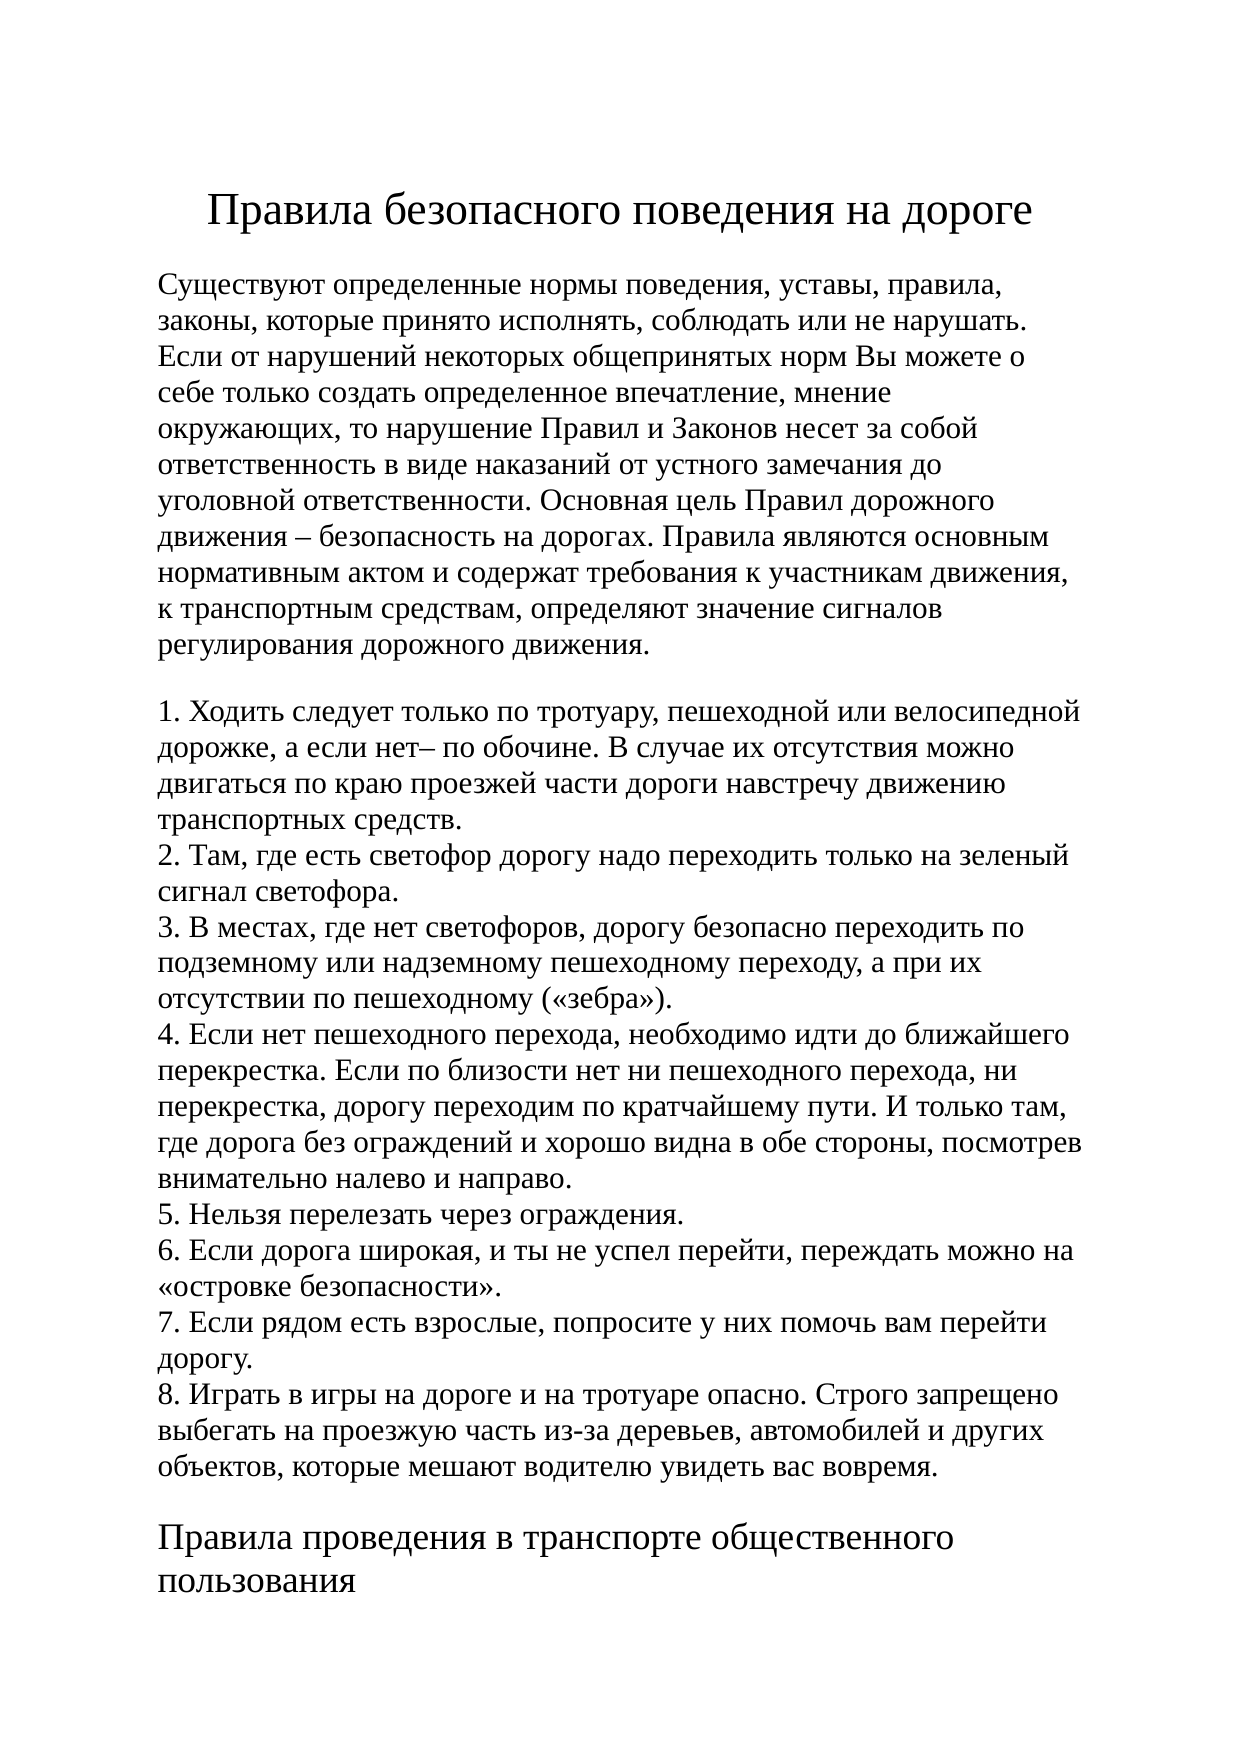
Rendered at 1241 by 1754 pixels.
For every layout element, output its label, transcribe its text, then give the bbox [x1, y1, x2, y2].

text Правила проведения в транспорте общественного пользования [157, 1514, 1083, 1600]
text 1. Ходить следует только по тротуару, пешеходной или велосипедной дорожке, а если нет– по обочине. В случае их отсутствия можно двигаться по краю проезжей части дороги навстречу движению транспортных средств. 2. Там, где есть светофор дорогу надо переходить только на зеленый сигнал светофора. 3. В местах, где нет светофоров, дорогу безопасно переходить по подземному или надземному пешеходному переходу, а при их отсутствии по пешеходному («зебра»). 4. Если нет пешеходного перехода, необходимо идти до ближайшего перекрестка. Если по близости нет ни пешеходного перехода, ни перекрестка, дорогу переходим по кратчайшему пути. И только там, где дорога без ограждений и хорошо видна в обе стороны, посмотрев внимательно налево и направо. 5. Нельзя перелезать через ограждения. 6. Если дорога широкая, и ты не успел перейти, переждать можно на «островке безопасности». 7. Если рядом есть взрослые, попросите у них помочь вам перейти дорогу. 8. Играть в игры на дороге и на тротуаре опасно. Строго запрещено выбегать на проезжую часть из-за деревьев, автомобилей и других объектов, которые мешают водителю увидеть вас вовремя. [157, 692, 1083, 1483]
text Правила безопасного поведения на дороге [157, 182, 1083, 234]
text Существуют определенные нормы поведения, уставы, правила, законы, которые принято исполнять, соблюдать или не нарушать. Если от нарушений некоторых общепринятых норм Вы можете о себе только создать определенное впечатление, мнение окружающих, то нарушение Правил и Законов несет за собой ответственность в виде наказаний от устного замечания до уголовной ответственности. Основная цель Правил дорожного движения – безопасность на дорогах. Правила являются основным нормативным актом и содержат требования к участникам движения, к транспортным средствам, определяют значение сигналов регулирования дорожного движения. [157, 266, 1083, 661]
